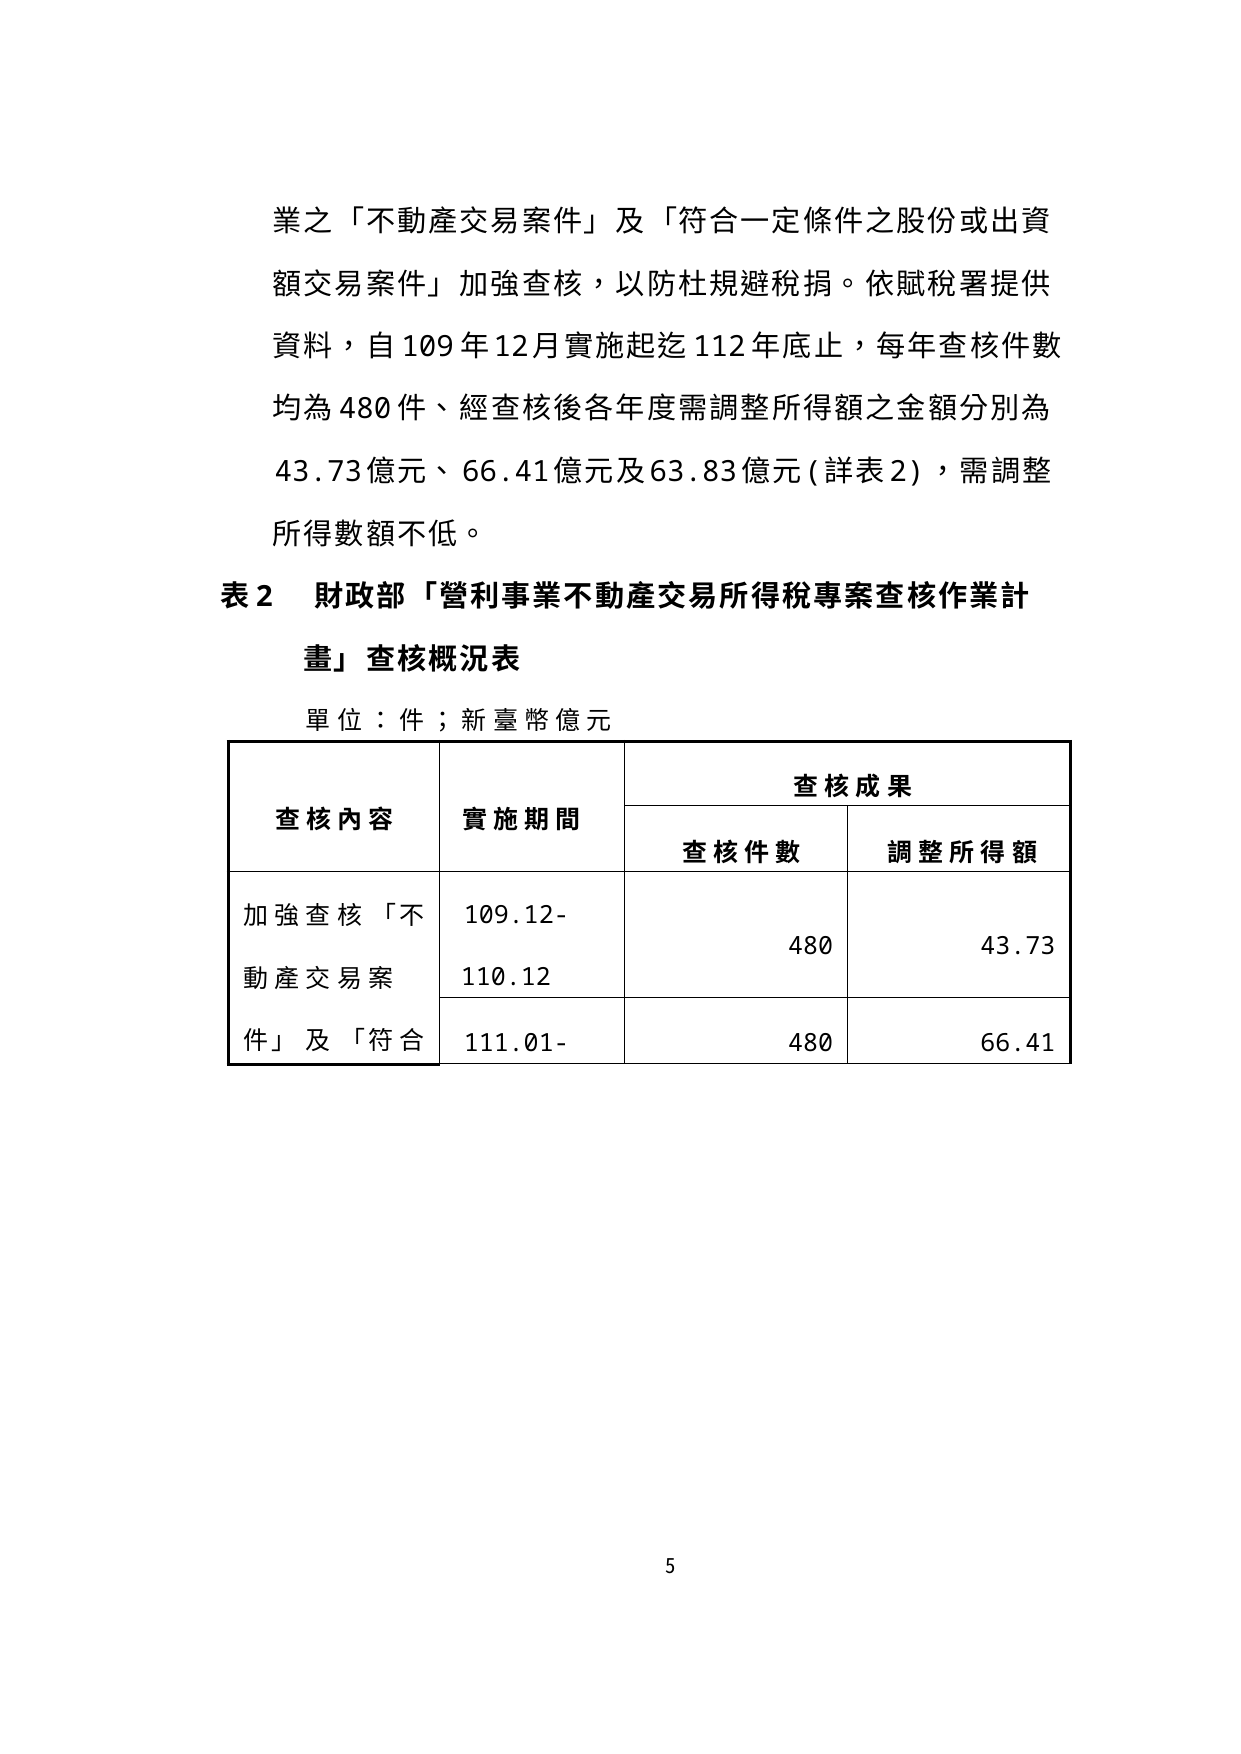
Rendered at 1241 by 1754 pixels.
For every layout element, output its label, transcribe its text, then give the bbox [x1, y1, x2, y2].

table_cell 66.41 [848, 998, 1069, 1063]
table_cell 111.01- [440, 998, 624, 1063]
table_cell 43.73 [848, 872, 1069, 997]
table_cell 查核件數 [625, 806, 847, 871]
text 表2 財政部「營利事業不動產交易所得稅專案查核作業計畫」查核概況表 單位：件；新臺幣億元 [215, 552, 1063, 740]
table_cell 加強查核「不動產交易案件」及「符合一定條件之股份或出資額交易案件」，是否落實房地合一課徵所得稅 [230, 872, 439, 1063]
text 業之「不動產交易案件」及「符合一定條件之股份或出資額交易案件」加強查核，以防杜規避稅捐。依賦稅署提供資料，自109年12月實施起迄112年底止，每年查核件數均為480件、經查核後各年度需調整所得額之金額分別為43.73億元、66.41億元及63.83億元(詳表2)，需調整所得數額不低。 [266, 177, 1063, 552]
table_cell 109.12-110.12 [440, 872, 624, 997]
table_header 查核成果 [625, 743, 1069, 805]
table_header 實施期間 [440, 743, 624, 871]
table_cell 調整所得額 [848, 806, 1069, 871]
table_cell 480 [625, 998, 847, 1063]
table_header 查核內容 [230, 743, 439, 871]
table_cell 480 [625, 872, 847, 997]
